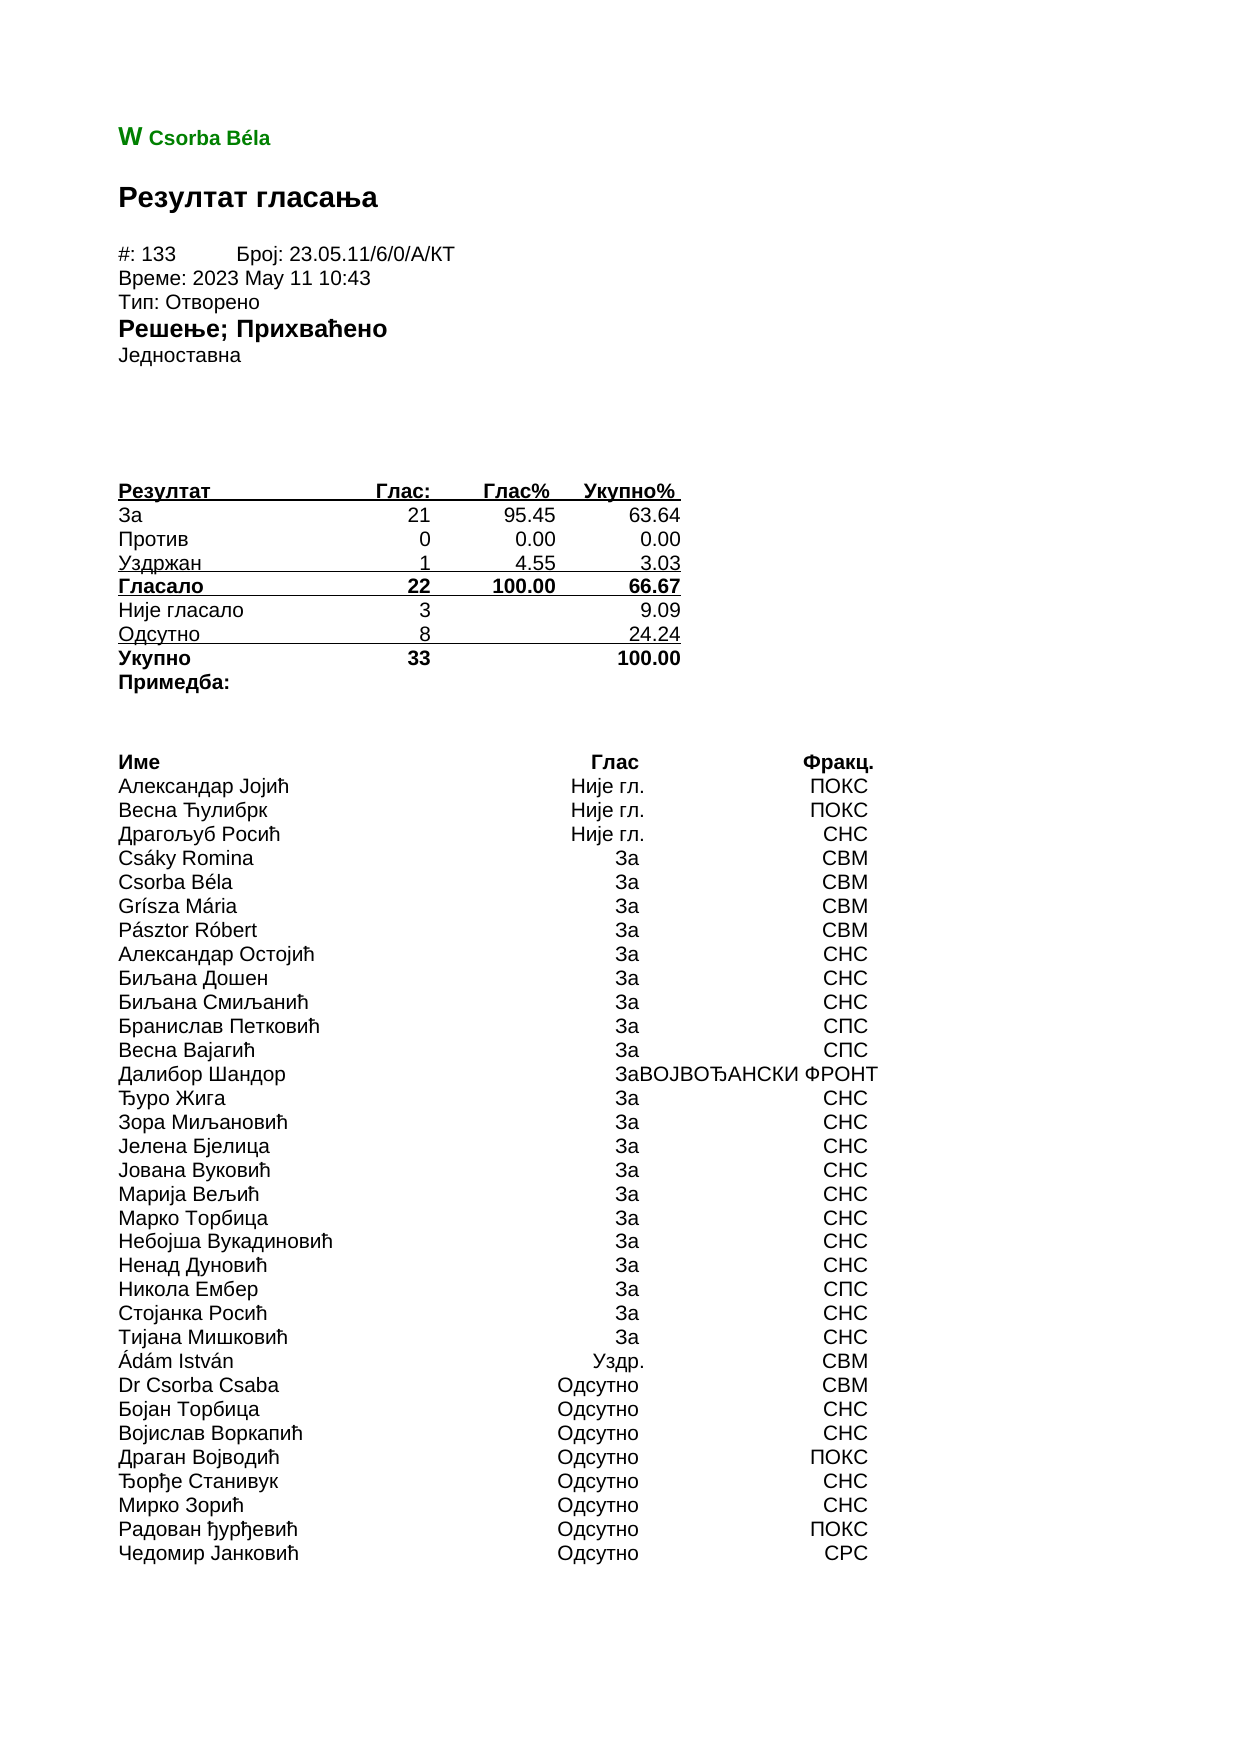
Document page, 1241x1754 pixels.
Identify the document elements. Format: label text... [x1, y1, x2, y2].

text Александар Јојић Није гл. ПОКС [118, 774, 1122, 798]
text Чедомир Јанковић Одсутно СРС [118, 1541, 1122, 1565]
text Стојанка Росић За СНС [118, 1301, 1122, 1325]
text Биљана Дошен За СНС [118, 966, 1122, 990]
text Драган Војводић Одсутно ПОКС [118, 1445, 1122, 1469]
text Ђуро Жига За СНС [118, 1086, 1122, 1109]
text Радован ђурђевић Одсутно ПОКС [118, 1517, 1122, 1541]
text Биљана Смиљанић За СНС [118, 990, 1122, 1014]
text Ђорђе Станивук Одсутно СНС [118, 1469, 1122, 1493]
text Резултат гласања [118, 180, 1122, 214]
text Зора Миљановић За СНС [118, 1109, 1122, 1133]
text Једноставна [118, 342, 1122, 366]
text Марија Вељић За СНС [118, 1181, 1122, 1205]
text Мирко Зорић Одсутно СНС [118, 1493, 1122, 1517]
text Небојша Вукадиновић За СНС [118, 1229, 1122, 1253]
text Јелена Бјелица За СНС [118, 1133, 1122, 1157]
text Није гласало 3 9.09 [118, 598, 1122, 622]
text #: 133 Број: 23.05.11/6/0/A/КТ [118, 242, 1122, 266]
text Весна Вајагић За СПС [118, 1038, 1122, 1062]
text Јована Вуковић За СНС [118, 1157, 1122, 1181]
text Примедба: [118, 670, 1122, 694]
text Ádám István Уздр. СВМ [118, 1349, 1122, 1373]
text Гласало 22 100.00 66.67 [118, 574, 1122, 598]
text Војислав Воркапић Одсутно СНС [118, 1421, 1122, 1445]
text Драгољуб Росић Није гл. СНС [118, 822, 1122, 846]
text Тијана Мишковић За СНС [118, 1325, 1122, 1349]
text Бојан Торбица Одсутно СНС [118, 1397, 1122, 1421]
text Александар Остојић За СНС [118, 942, 1122, 966]
text W Csorba Béla [118, 118, 1122, 152]
text Време: 2023 May 11 10:43 [118, 266, 1122, 290]
text Против 0 0.00 0.00 [118, 526, 1122, 550]
text Тип: Отворено [118, 290, 1122, 314]
text Уздржан 1 4.55 3.03 [118, 550, 1122, 574]
text Dr Csorba Csaba Одсутно СВМ [118, 1373, 1122, 1397]
text Бранислав Петковић За СПС [118, 1014, 1122, 1038]
text Решење; Прихваћено [118, 314, 1122, 342]
text Никола Ембер За СПС [118, 1277, 1122, 1301]
text Одсутно 8 24.24 [118, 622, 1122, 646]
text Весна Ћулибрк Није гл. ПОКС [118, 798, 1122, 822]
text Укупно 33 100.00 [118, 646, 1122, 670]
text Grísza Mária За СВМ [118, 894, 1122, 918]
text Csáky Romina За СВМ [118, 846, 1122, 870]
text Csorba Béla За СВМ [118, 870, 1122, 894]
text Pásztor Róbert За СВМ [118, 918, 1122, 942]
text Резултат Глас: Глас% Укупно% [118, 478, 1122, 502]
text За 21 95.45 63.64 [118, 502, 1122, 526]
text Марко Торбица За СНС [118, 1205, 1122, 1229]
text Име Глас Фракц. [118, 750, 1122, 774]
text Ненад Дуновић За СНС [118, 1253, 1122, 1277]
text Далибор Шандор За ВОЈВОЂАНСКИ ФРОНТ [118, 1062, 1122, 1086]
